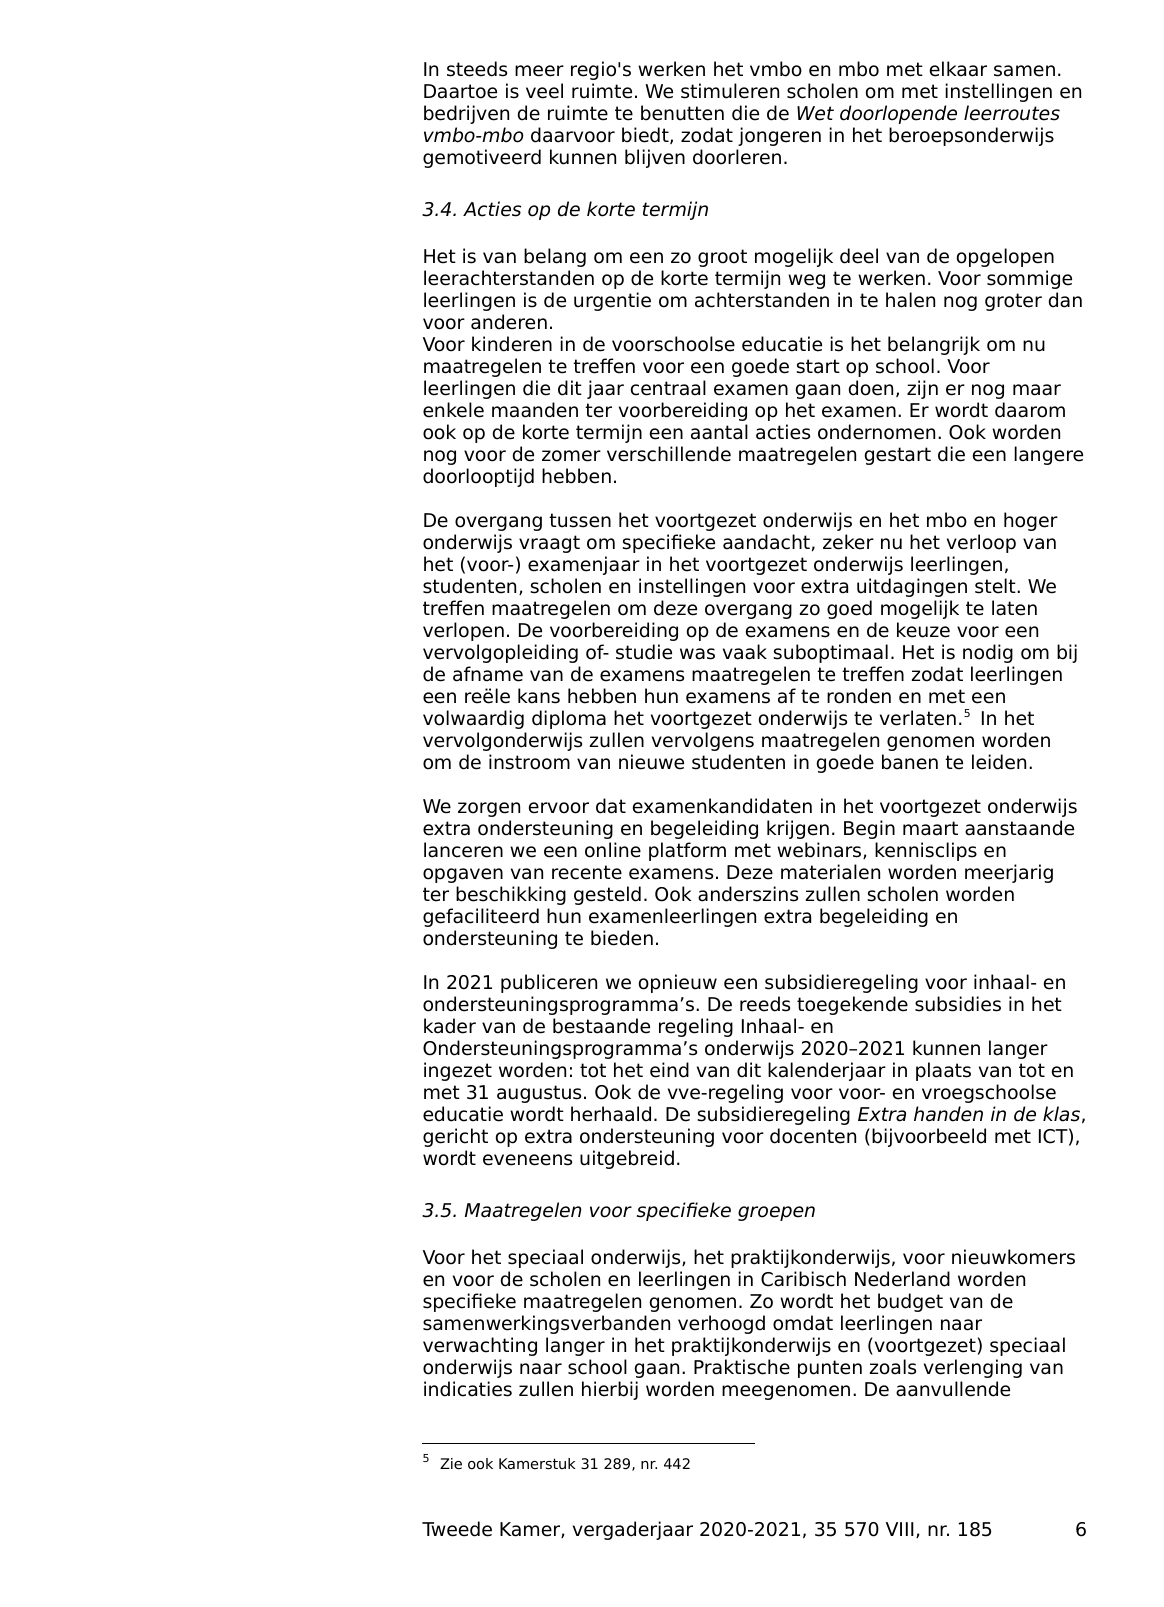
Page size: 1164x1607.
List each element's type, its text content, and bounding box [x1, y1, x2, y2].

text We zorgen ervoor dat examenkandidaten in het voortgezet onderwijs extra ondersteuning en begeleiding krijgen. Begin maart aanstaande lanceren we een online platform met webinars, kennisclips en opgaven van recente examens. Deze materialen worden meerjarig ter beschikking gesteld. Ook anderszins zullen scholen worden gefaciliteerd hun examenleerlingen extra begeleiding en ondersteuning te bieden. [422, 796, 1087, 950]
text De overgang tussen het voortgezet onderwijs en het mbo en hoger onderwijs vraagt om specifieke aandacht, zeker nu het verloop van het (voor-) examenjaar in het voortgezet onderwijs leerlingen, studenten, scholen en instellingen voor extra uitdagingen stelt. We treffen maatregelen om deze overgang zo goed mogelijk te laten verlopen. De voorbereiding op de examens en de keuze voor een vervolgopleiding of- studie was vaak suboptimaal. Het is nodig om bij de afname van de examens maatregelen te treffen zodat leerlingen een reële kans hebben hun examens af te ronden en met een volwaardig diploma het voortgezet onderwijs te verlaten. In het vervolgonderwijs zullen vervolgens maatregelen genomen worden om de instroom van nieuwe studenten in goede banen te leiden. [422, 510, 1087, 774]
text In 2021 publiceren we opnieuw een subsidieregeling voor inhaal- en ondersteuningsprogramma’s. De reeds toegekende subsidies in het kader van de bestaande regeling Inhaal- en Ondersteuningsprogramma’s onderwijs 2020–2021 kunnen langer ingezet worden: tot het eind van dit kalenderjaar in plaats van tot en met 31 augustus. Ook de vve-regeling voor voor- en vroegschoolse educatie wordt herhaald. De subsidieregeling Extra handen in de klas, gericht op extra ondersteuning voor docenten (bijvoorbeeld met ICT), wordt eveneens uitgebreid. [422, 972, 1087, 1170]
subtitle 3.5. Maatregelen voor specifieke groepen [422, 1200, 1087, 1222]
subtitle 3.4. Acties op de korte termijn [422, 199, 1087, 221]
text In steeds meer regio's werken het vmbo en mbo met elkaar samen. Daartoe is veel ruimte. We stimuleren scholen om met instellingen en bedrijven de ruimte te benutten die de Wet doorlopende leerroutes vmbo-mbo daarvoor biedt, zodat jongeren in het beroepsonderwijs gemotiveerd kunnen blijven doorleren. [422, 59, 1087, 169]
text Voor het speciaal onderwijs, het praktijkonderwijs, voor nieuwkomers en voor de scholen en leerlingen in Caribisch Nederland worden specifieke maatregelen genomen. Zo wordt het budget van de samenwerkingsverbanden verhoogd omdat leerlingen naar verwachting langer in het praktijkonderwijs en (voortgezet) speciaal onderwijs naar school gaan. Praktische punten zoals verlenging van indicaties zullen hierbij worden meegenomen. De aanvullende [422, 1247, 1087, 1401]
text Het is van belang om een zo groot mogelijk deel van de opgelopen leerachterstanden op de korte termijn weg te werken. Voor sommige leerlingen is de urgentie om achterstanden in te halen nog groter dan voor anderen. [422, 246, 1087, 334]
text Zie ook Kamerstuk 31 289, nr. 442 [422, 1452, 1087, 1474]
text Voor kinderen in de voorschoolse educatie is het belangrijk om nu maatregelen te treffen voor een goede start op school. Voor leerlingen die dit jaar centraal examen gaan doen, zijn er nog maar enkele maanden ter voorbereiding op het examen. Er wordt daarom ook op de korte termijn een aantal acties ondernomen. Ook worden nog voor de zomer verschillende maatregelen gestart die een langere doorlooptijd hebben. [422, 334, 1087, 488]
